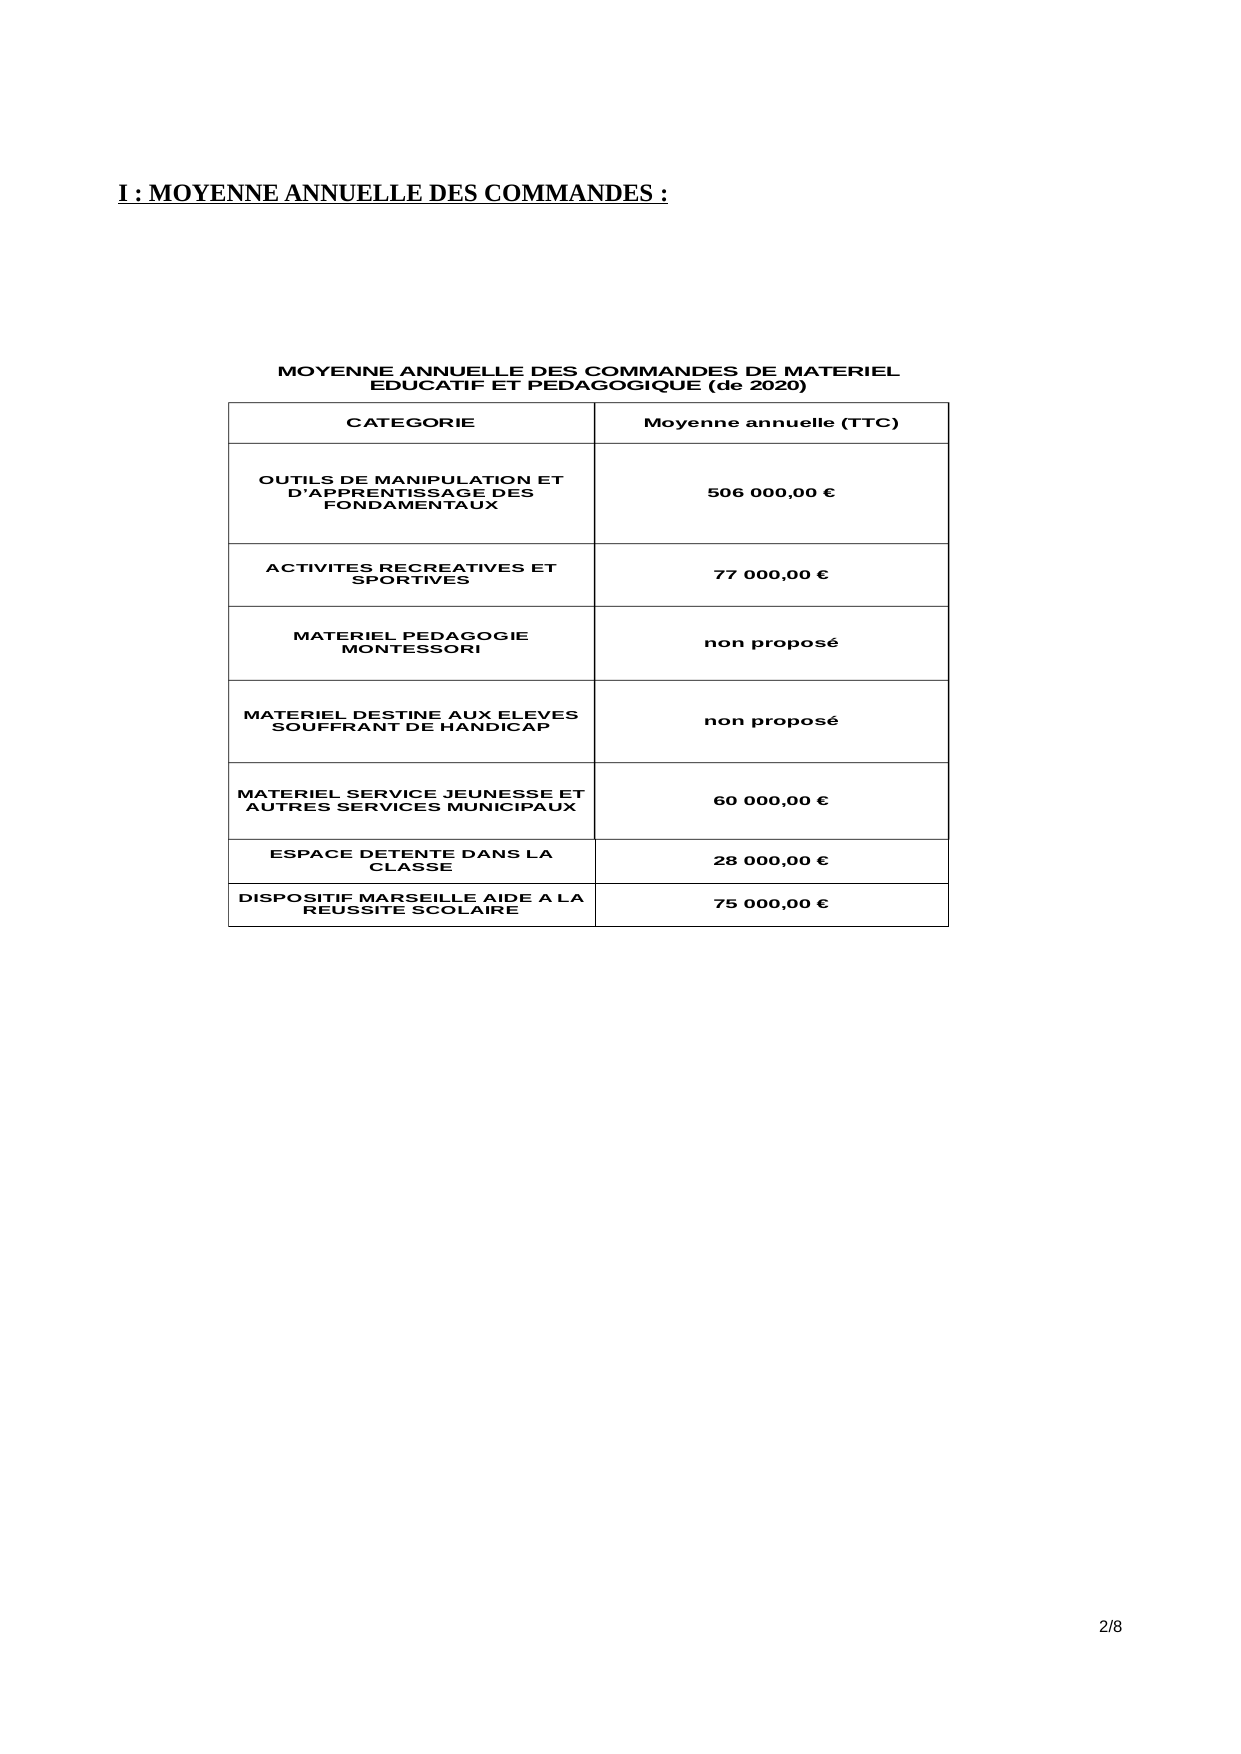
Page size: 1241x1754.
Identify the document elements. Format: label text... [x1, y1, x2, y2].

text I : MOYENNE ANNUELLE DES COMMANDES : [118, 178, 1122, 207]
